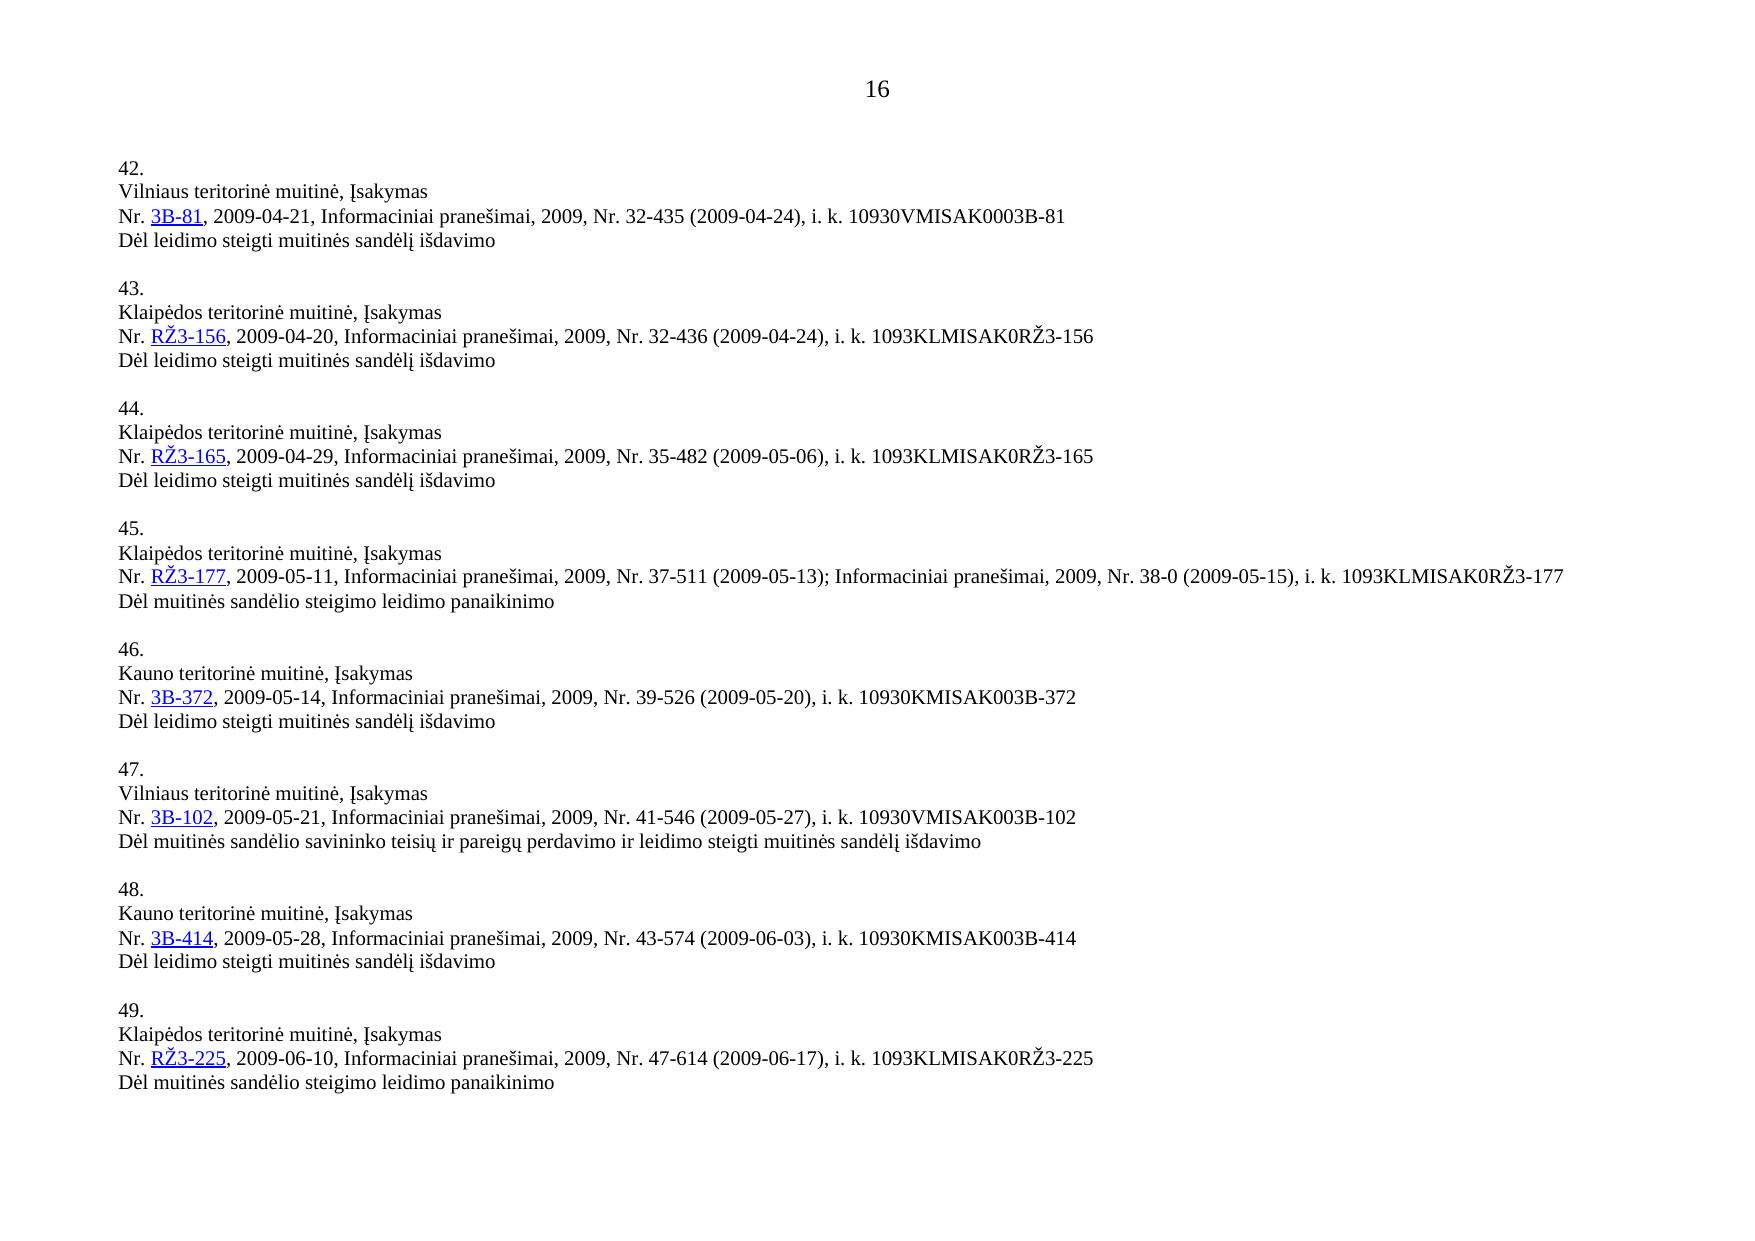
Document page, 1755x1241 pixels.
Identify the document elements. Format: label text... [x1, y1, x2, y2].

text 44. [118, 396, 1636, 420]
text 42. [118, 155, 1636, 179]
text Dėl leidimo steigti muitinės sandėlį išdavimo [118, 468, 1636, 492]
text Nr. RŽ3-156, 2009-04-20, Informaciniai pranešimai, 2009, Nr. 32-436 (2009-04-24), i. k. 1093KLMISAK0RŽ3-156 [118, 324, 1636, 348]
text Dėl leidimo steigti muitinės sandėlį išdavimo [118, 949, 1636, 973]
text Klaipėdos teritorinė muitinė, Įsakymas [118, 420, 1636, 444]
text Kauno teritorinė muitinė, Įsakymas [118, 901, 1636, 925]
text Dėl muitinės sandėlio steigimo leidimo panaikinimo [118, 588, 1636, 613]
text 46. [118, 637, 1636, 661]
text Klaipėdos teritorinė muitinė, Įsakymas [118, 300, 1636, 324]
text Dėl leidimo steigti muitinės sandėlį išdavimo [118, 709, 1636, 733]
text 43. [118, 276, 1636, 300]
text Nr. RŽ3-225, 2009-06-10, Informaciniai pranešimai, 2009, Nr. 47-614 (2009-06-17), i. k. 1093KLMISAK0RŽ3-225 [118, 1046, 1636, 1070]
text Nr. 3B-81, 2009-04-21, Informaciniai pranešimai, 2009, Nr. 32-435 (2009-04-24), i. k. 10930VMISAK0003B-81 [118, 203, 1636, 228]
text Nr. RŽ3-165, 2009-04-29, Informaciniai pranešimai, 2009, Nr. 35-482 (2009-05-06), i. k. 1093KLMISAK0RŽ3-165 [118, 444, 1636, 468]
text Nr. 3B-372, 2009-05-14, Informaciniai pranešimai, 2009, Nr. 39-526 (2009-05-20), i. k. 10930KMISAK003B-372 [118, 685, 1636, 709]
text 48. [118, 877, 1636, 901]
text 49. [118, 998, 1636, 1022]
text Dėl leidimo steigti muitinės sandėlį išdavimo [118, 228, 1636, 252]
text Dėl leidimo steigti muitinės sandėlį išdavimo [118, 348, 1636, 372]
text Klaipėdos teritorinė muitinė, Įsakymas [118, 540, 1636, 564]
text Klaipėdos teritorinė muitinė, Įsakymas [118, 1022, 1636, 1046]
text Dėl muitinės sandėlio steigimo leidimo panaikinimo [118, 1070, 1636, 1094]
text Vilniaus teritorinė muitinė, Įsakymas [118, 781, 1636, 805]
text Kauno teritorinė muitinė, Įsakymas [118, 661, 1636, 685]
text Nr. 3B-102, 2009-05-21, Informaciniai pranešimai, 2009, Nr. 41-546 (2009-05-27), i. k. 10930VMISAK003B-102 [118, 805, 1636, 829]
text 47. [118, 757, 1636, 781]
text Vilniaus teritorinė muitinė, Įsakymas [118, 179, 1636, 203]
text Nr. RŽ3-177, 2009-05-11, Informaciniai pranešimai, 2009, Nr. 37-511 (2009-05-13); Informaciniai pranešimai, 2009, Nr. 38-0 (2009-05-15), i. k. 1093KLMISAK0RŽ3-177 [118, 564, 1636, 588]
text 45. [118, 516, 1636, 540]
text Dėl muitinės sandėlio savininko teisių ir pareigų perdavimo ir leidimo steigti muitinės sandėlį išdavimo [118, 829, 1636, 853]
text Nr. 3B-414, 2009-05-28, Informaciniai pranešimai, 2009, Nr. 43-574 (2009-06-03), i. k. 10930KMISAK003B-414 [118, 925, 1636, 949]
